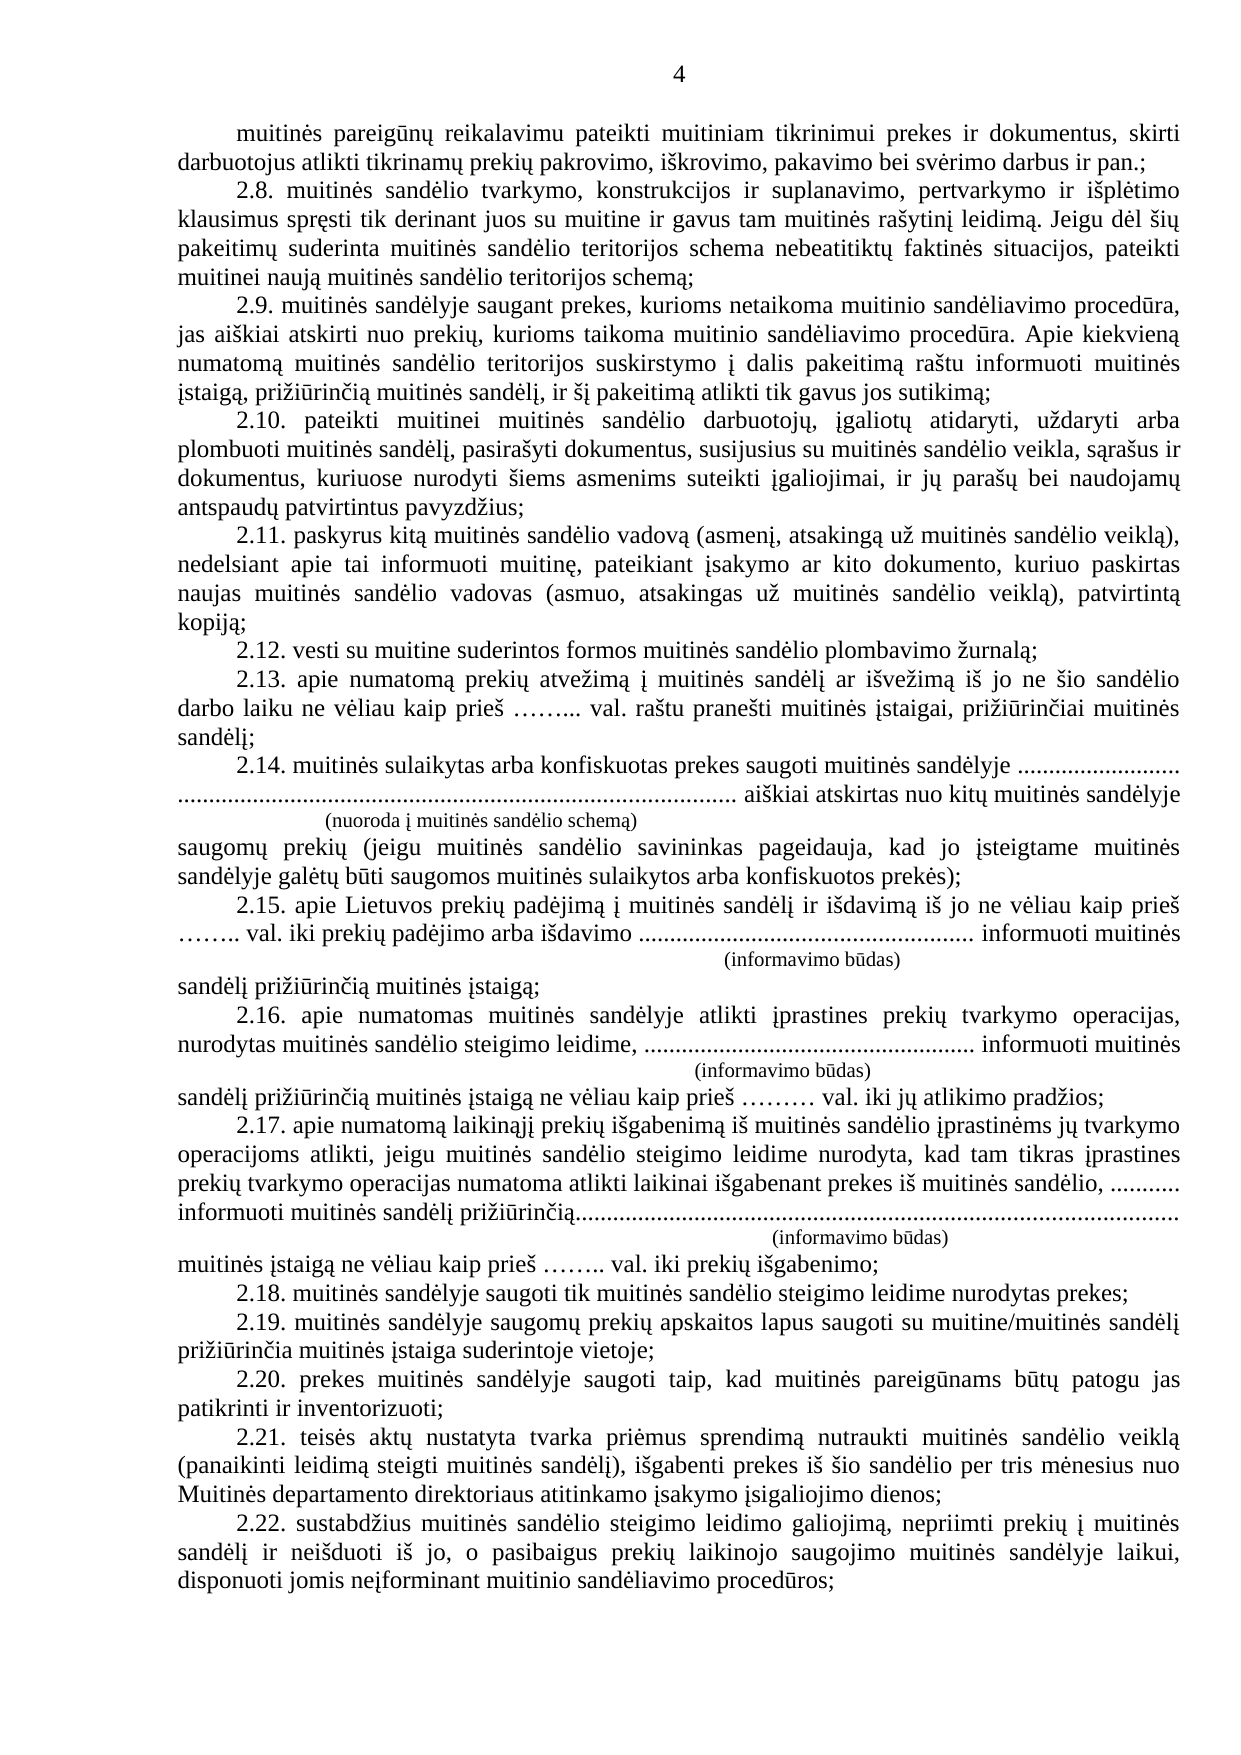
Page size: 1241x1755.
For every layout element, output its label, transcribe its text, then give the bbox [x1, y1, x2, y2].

text (nuoroda į muitinės sandėlio schemą) [177, 808, 1181, 832]
text saugomų prekių (jeigu muitinės sandėlio savininkas pageidauja, kad jo įsteigtame muitinės sandėlyje galėtų būti saugomos muitinės sulaikytos arba konfiskuotos prekės); [177, 832, 1181, 890]
text 2.21. teisės aktų nustatyta tvarka priėmus sprendimą nutraukti muitinės sandėlio veiklą (panaikinti leidimą steigti muitinės sandėlį), išgabenti prekes iš šio sandėlio per tris mėnesius nuo Muitinės departamento direktoriaus atitinkamo įsakymo įsigaliojimo dienos; [177, 1422, 1181, 1508]
text muitinės pareigūnų reikalavimu pateikti muitiniam tikrinimui prekes ir dokumentus, skirti darbuotojus atlikti tikrinamų prekių pakrovimo, iškrovimo, pakavimo bei svėrimo darbus ir pan.; [177, 118, 1181, 176]
text 2.19. muitinės sandėlyje saugomų prekių apskaitos lapus saugoti su muitine/muitinės sandėlį prižiūrinčia muitinės įstaiga suderintoje vietoje; [177, 1307, 1181, 1364]
text 2.12. vesti su muitine suderintos formos muitinės sandėlio plombavimo žurnalą; [177, 636, 1181, 664]
text 2.10. pateikti muitinei muitinės sandėlio darbuotojų, įgaliotų atidaryti, uždaryti arba plombuoti muitinės sandėlį, pasirašyti dokumentus, susijusius su muitinės sandėlio veikla, sąrašus ir dokumentus, kuriuose nurodyti šiems asmenims suteikti įgaliojimai, ir jų parašų bei naudojamų antspaudų patvirtintus pavyzdžius; [177, 406, 1181, 521]
text 2.17. apie numatomą laikinąjį prekių išgabenimą iš muitinės sandėlio įprastinėms jų tvarkymo operacijoms atlikti, jeigu muitinės sandėlio steigimo leidime nurodyta, kad tam tikras įprastines prekių tvarkymo operacijas numatoma atlikti laikinai išgabenant prekes iš muitinės sandėlio, informuoti muitinės sandėlį prižiūrinčią [177, 1110, 1181, 1225]
text muitinės įstaigą ne vėliau kaip prieš …….. val. iki prekių išgabenimo; [177, 1249, 1181, 1278]
text 2.9. muitinės sandėlyje saugant prekes, kurioms netaikoma muitinio sandėliavimo procedūra, jas aiškiai atskirti nuo prekių, kurioms taikoma muitinio sandėliavimo procedūra. Apie kiekvieną numatomą muitinės sandėlio teritorijos suskirstymo į dalis pakeitimą raštu informuoti muitinės įstaigą, prižiūrinčią muitinės sandėlį, ir šį pakeitimą atlikti tik gavus jos sutikimą; [177, 291, 1181, 406]
text (informavimo būdas) [177, 947, 1181, 971]
text 2.8. muitinės sandėlio tvarkymo, konstrukcijos ir suplanavimo, pertvarkymo ir išplėtimo klausimus spręsti tik derinant juos su muitine ir gavus tam muitinės rašytinį leidimą. Jeigu dėl šių pakeitimų suderinta muitinės sandėlio teritorijos schema nebeatitiktų faktinės situacijos, pateikti muitinei naują muitinės sandėlio teritorijos schemą; [177, 176, 1181, 291]
text (informavimo būdas) [177, 1225, 1181, 1249]
text 2.16. apie numatomas muitinės sandėlyje atlikti įprastines prekių tvarkymo operacijas, nurodytas muitinės sandėlio steigimo leidime, informuoti muitinės [177, 1000, 1181, 1057]
text 2.13. apie numatomą prekių atvežimą į muitinės sandėlį ar išvežimą iš jo ne šio sandėlio darbo laiku ne vėliau kaip prieš ……... val. raštu pranešti muitinės įstaigai, prižiūrinčiai muitinės sandėlį; [177, 664, 1181, 751]
text (informavimo būdas) [177, 1057, 1181, 1082]
text aiškiai atskirtas nuo kitų muitinės sandėlyje [177, 779, 1181, 808]
text sandėlį prižiūrinčią muitinės įstaigą; [177, 971, 1181, 1000]
text 2.18. muitinės sandėlyje saugoti tik muitinės sandėlio steigimo leidime nurodytas prekes; [177, 1278, 1181, 1307]
text sandėlį prižiūrinčią muitinės įstaigą ne vėliau kaip prieš ……… val. iki jų atlikimo pradžios; [177, 1082, 1181, 1110]
text 2.20. prekes muitinės sandėlyje saugoti taip, kad muitinės pareigūnams būtų patogu jas patikrinti ir inventorizuoti; [177, 1364, 1181, 1422]
text 2.14. muitinės sulaikytas arba konfiskuotas prekes saugoti muitinės sandėlyje [177, 751, 1181, 779]
text 2.22. sustabdžius muitinės sandėlio steigimo leidimo galiojimą, nepriimti prekių į muitinės sandėlį ir neišduoti iš jo, o pasibaigus prekių laikinojo saugojimo muitinės sandėlyje laikui, disponuoti jomis neįforminant muitinio sandėliavimo procedūros; [177, 1508, 1181, 1594]
text 2.15. apie Lietuvos prekių padėjimą į muitinės sandėlį ir išdavimą iš jo ne vėliau kaip prieš …….. val. iki prekių padėjimo arba išdavimo informuoti muitinės [177, 890, 1181, 947]
text 2.11. paskyrus kitą muitinės sandėlio vadovą (asmenį, atsakingą už muitinės sandėlio veiklą), nedelsiant apie tai informuoti muitinę, pateikiant įsakymo ar kito dokumento, kuriuo paskirtas naujas muitinės sandėlio vadovas (asmuo, atsakingas už muitinės sandėlio veiklą), patvirtintą kopiją; [177, 521, 1181, 636]
